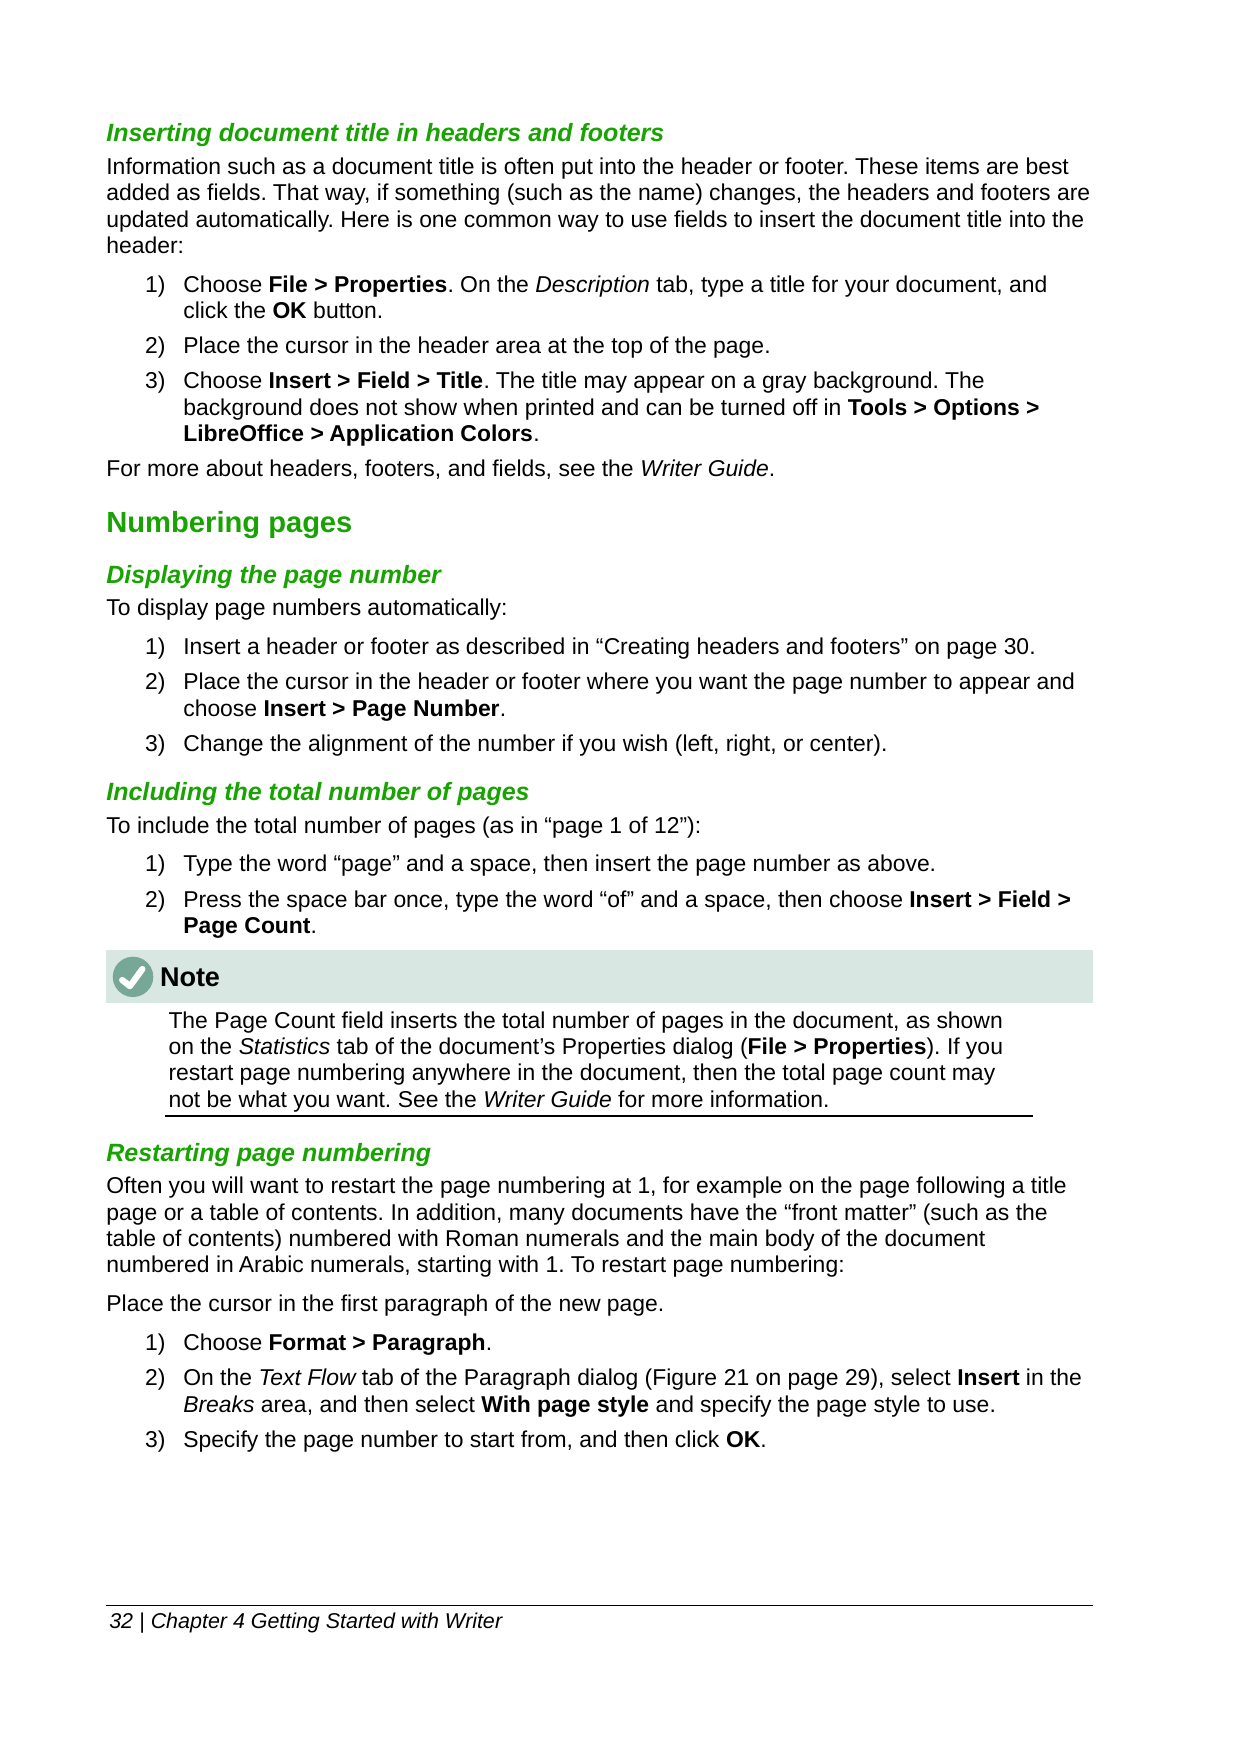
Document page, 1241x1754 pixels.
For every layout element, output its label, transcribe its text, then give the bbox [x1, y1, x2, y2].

subtitle Restarting page numbering [106, 1138, 1093, 1166]
list Specify the page number to start from, and then click OK. [165, 1426, 1093, 1452]
text To display page numbers automatically: [106, 594, 1093, 621]
text Place the cursor in the first paragraph of the new page. [106, 1290, 1093, 1317]
list Choose Insert > Field > Title. The title may appear on a gray background. The background does not show when printed and can be turned off in Tools > Options > LibreOffice > Application Colors. [165, 367, 1093, 447]
subtitle Including the total number of pages [106, 777, 1093, 806]
list Choose File > Properties. On the Description tab, type a title for your document, and click the OK button. [165, 271, 1093, 323]
subtitle Numbering pages [106, 505, 1093, 539]
text To include the total number of pages (as in “page 1 of 12”): [106, 812, 1093, 838]
list Insert a header or footer as described in “Creating headers and footers” on page 30. [165, 633, 1093, 659]
list Place the cursor in the header or footer where you want the page number to appear and choose Insert > Page Number. [165, 668, 1093, 721]
list Type the word “page” and a space, then insert the page number as above. [165, 850, 1093, 877]
text The Page Count field inserts the total number of pages in the document, as shown on the Statistics tab of the document’s Properties dialog (File > Properties). If you restart page numbering anywhere in the document, then the total page count may not be what you want. See the Writer Guide for more information. [165, 1003, 1033, 1115]
text Often you will want to restart the page numbering at 1, for example on the page following a title page or a table of contents. In addition, many documents have the “front matter” (such as the table of contents) numbered with Roman numerals and the main body of the document numbered in Arabic numerals, starting with 1. To restart page numbering: [106, 1172, 1093, 1278]
text For more about headers, footers, and fields, see the Writer Guide. [106, 455, 1093, 482]
list Press the space bar once, type the word “of” and a space, then choose Insert > Field > Page Count. [165, 886, 1093, 938]
list Change the alignment of the number if you wish (left, right, or center). [165, 730, 1093, 756]
subtitle Note [106, 950, 1093, 1003]
list Place the cursor in the header area at the top of the page. [165, 332, 1093, 359]
list Choose Format > Paragraph. [165, 1329, 1093, 1356]
subtitle Inserting document title in headers and footers [106, 118, 1093, 147]
subtitle Displaying the page number [106, 559, 1093, 588]
text Information such as a document title is often put into the header or footer. These items are best added as fields. That way, if something (such as the name) changes, the headers and footers are updated automatically. Here is one common way to use fields to insert the document title into the header: [106, 153, 1093, 258]
list On the Text Flow tab of the Paragraph dialog (Figure 21 on page 29), select Insert in the Breaks area, and then select With page style and specify the page style to use. [165, 1364, 1093, 1417]
